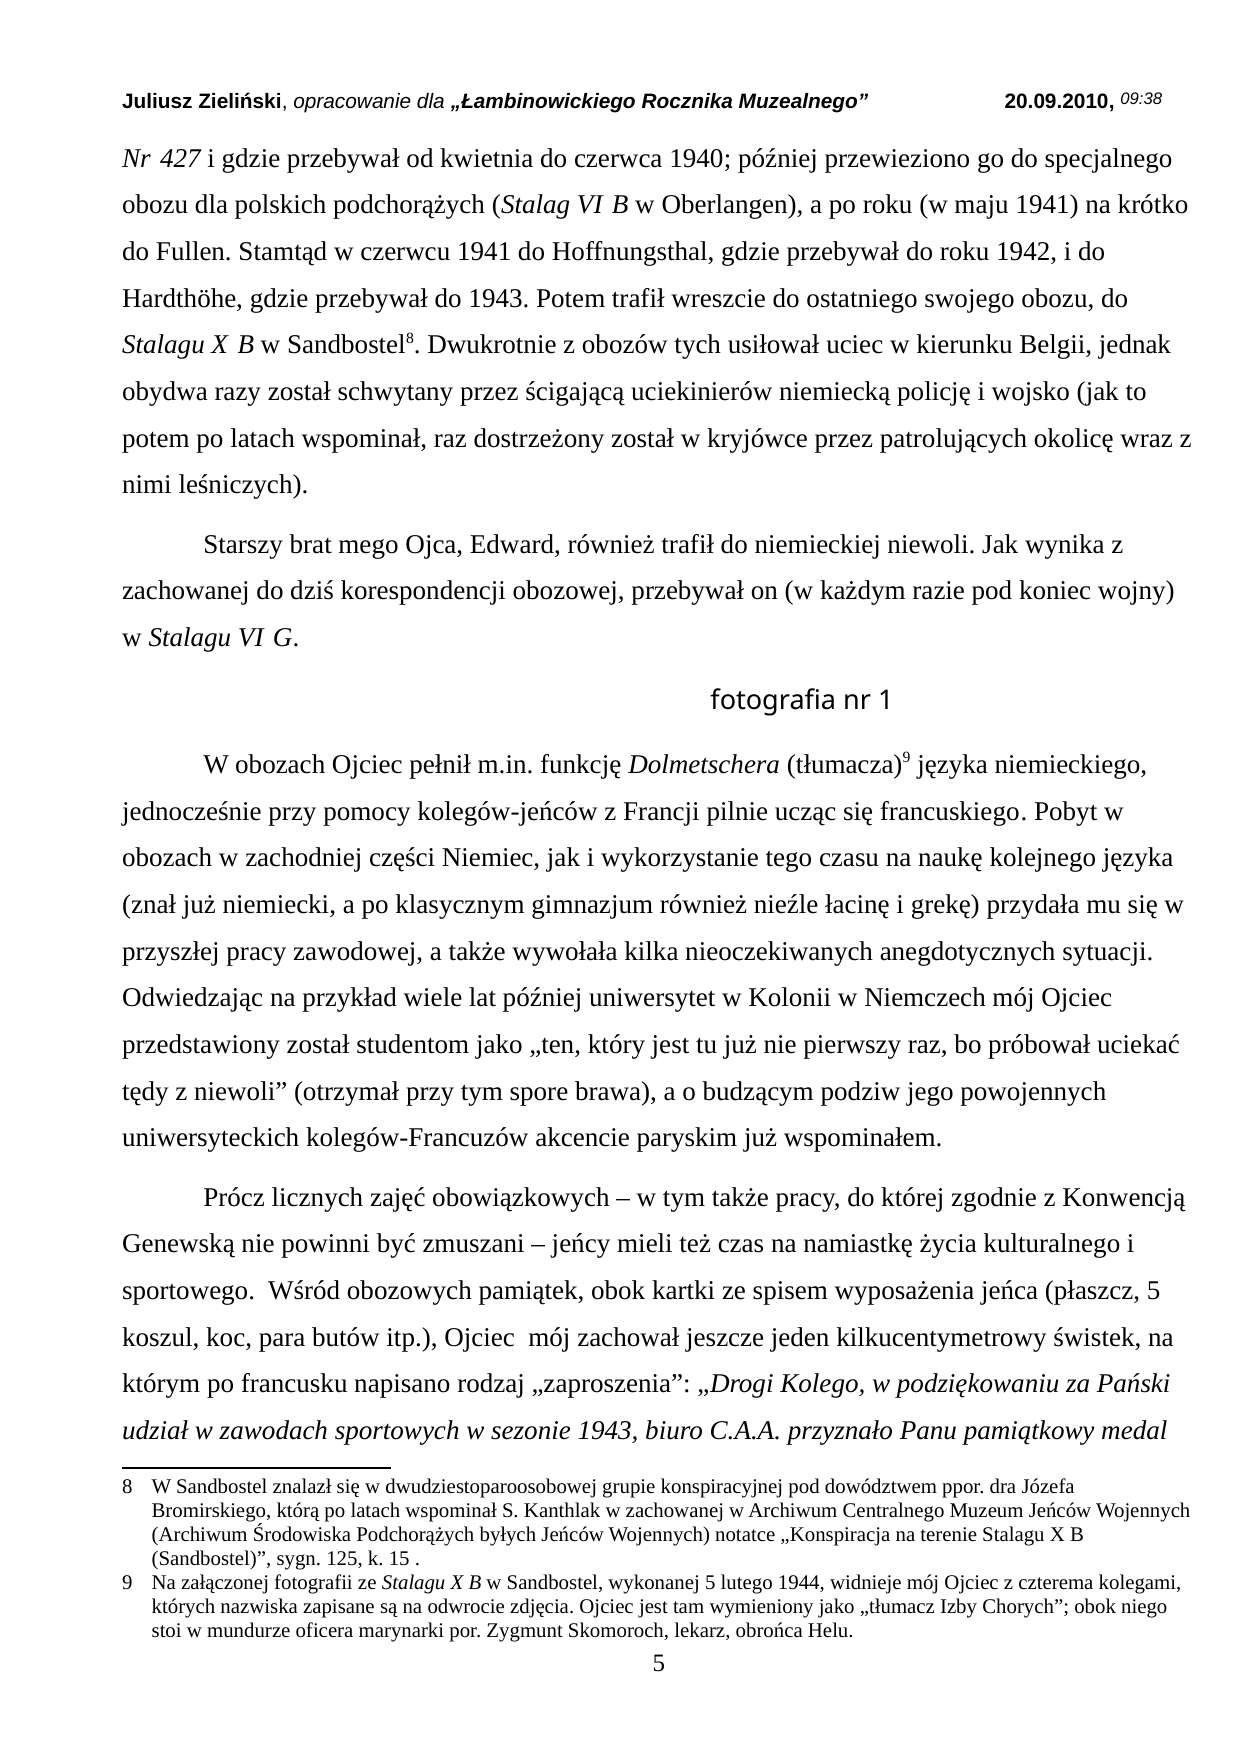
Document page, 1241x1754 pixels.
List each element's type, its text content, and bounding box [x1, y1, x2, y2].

text W Sandbostel znalazł się w dwudziestoparoosobowej grupie konspiracyjnej pod dowództwem ppor. dra Józefa Bromirskiego, którą po latach wspominał S. Kanthlak w zachowanej w Archiwum Centralnego Muzeum Jeńców Wojennych (Archiwum Środowiska Podchorążych byłych Jeńców Wojennych) notatce „Konspiracja na terenie Stalagu X B (Sandbostel)”, sygn. 125, k. 15 . [122, 1474, 1195, 1570]
text W obozach Ojciec pełnił m.in. funkcję Dolmetschera (tłumacza) języka niemieckiego, jednocześnie przy pomocy kolegów-jeńców z Francji pilnie ucząc się francuskiego. Pobyt w obozach w zachodniej części Niemiec, jak i wykorzystanie tego czasu na naukę kolejnego języka (znał już niemiecki, a po klasycznym gimnazjum również nieźle łacinę i grekę) przydała mu się w przyszłej pracy zawodowej, a także wywołała kilka nieoczekiwanych anegdotycznych sytuacji. Odwiedzając na przykład wiele lat później uniwersytet w Kolonii w Niemczech mój Ojciec przedstawiony został studentom jako „ten, który jest tu już nie pierwszy raz, bo próbował uciekać tędy z niewoli” (otrzymał przy tym spore brawa), a o budzącym podziw jego powojennych uniwersyteckich kolegów-Francuzów akcencie paryskim już wspominałem. [122, 748, 1195, 1153]
text fotografia nr 1 [122, 680, 1195, 717]
text Starszy brat mego Ojca, Edward, również trafił do niemieckiej niewoli. Jak wynika z zachowanej do dziś korespondencji obozowej, przebywał on (w każdym razie pod koniec wojny) w Stalagu VI G. [122, 528, 1195, 652]
text Nr 427 i gdzie przebywał od kwietnia do czerwca 1940; później przewieziono go do specjalnego obozu dla polskich podchorążych (Stalag VI B w Oberlangen), a po roku (w maju 1941) na krótko do Fullen. Stamtąd w czerwcu 1941 do Hoffnungsthal, gdzie przebywał do roku 1942, i do Hardthöhe, gdzie przebywał do 1943. Potem trafił wreszcie do ostatniego swojego obozu, do Stalagu X B w Sandbostel. Dwukrotnie z obozów tych usiłował uciec w kierunku Belgii, jednak obydwa razy został schwytany przez ścigającą uciekinierów niemiecką policję i wojsko (jak to potem po latach wspominał, raz dostrzeżony został w kryjówce przez patrolujących okolicę wraz z nimi leśniczych). [122, 142, 1195, 500]
text Prócz licznych zajęć obowiązkowych – w tym także pracy, do której zgodnie z Konwencją Genewską nie powinni być zmuszani – jeńcy mieli też czas na namiastkę życia kulturalnego i sportowego. Wśród obozowych pamiątek, obok kartki ze spisem wyposażenia jeńca (płaszcz, 5 koszul, koc, para butów itp.), Ojciec mój zachował jeszcze jeden kilkucentymetrowy świstek, na którym po francusku napisano rodzaj „zaproszenia”: „Drogi Kolego, w podziękowaniu za Pański udział w zawodach sportowych w sezonie 1943, biuro C.A.A. przyznało Panu pamiątkowy medal [122, 1181, 1195, 1445]
text Na załączonej fotografii ze Stalagu X B w Sandbostel, wykonanej 5 lutego 1944, widnieje mój Ojciec z czterema kolegami, których nazwiska zapisane są na odwrocie zdjęcia. Ojciec jest tam wymieniony jako „tłumacz Izby Chorych”; obok niego stoi w mundurze oficera marynarki por. Zygmunt Skomoroch, lekarz, obrońca Helu. [122, 1570, 1195, 1642]
